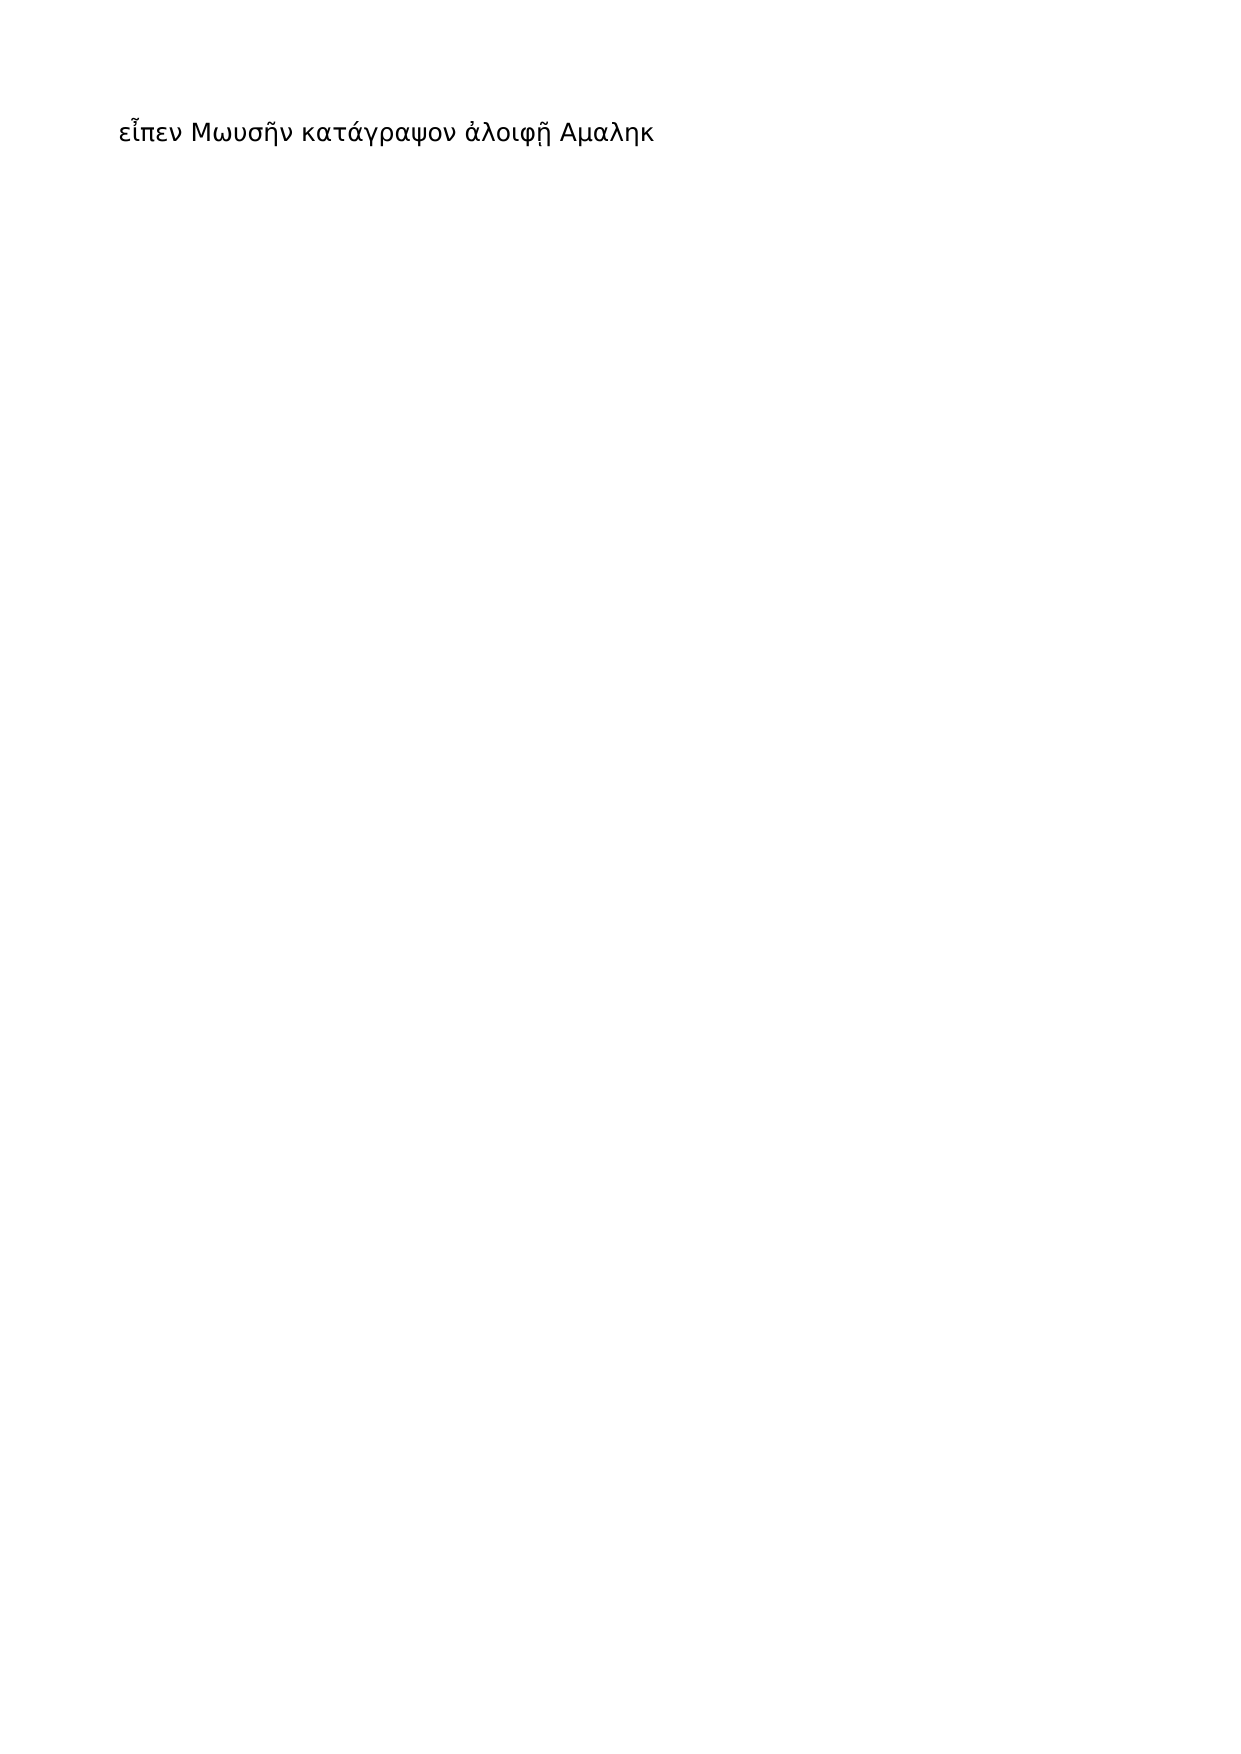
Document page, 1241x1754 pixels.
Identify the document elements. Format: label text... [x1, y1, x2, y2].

text εἶπεν Μωυσῆν κατάγραψον ἀλοιφῇ Αμαληκ [118, 118, 1122, 147]
